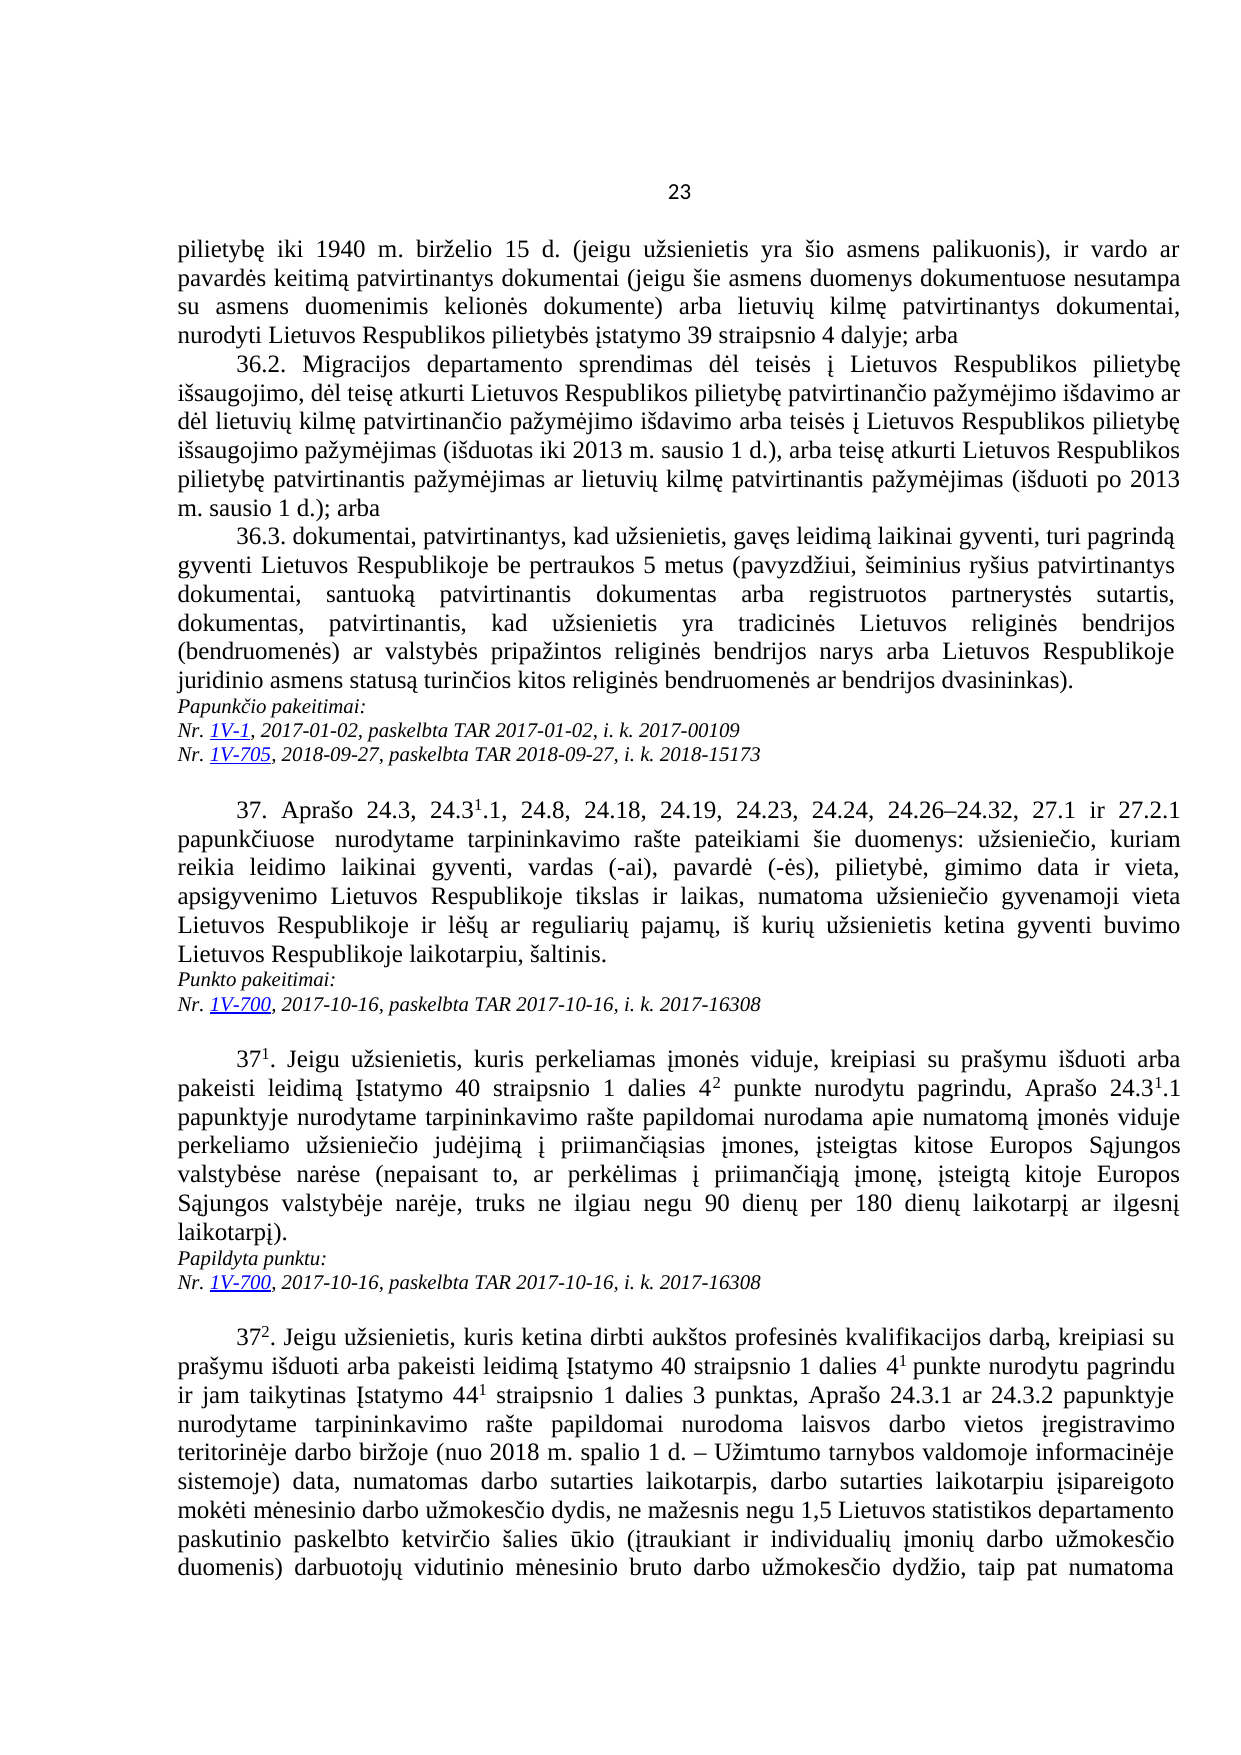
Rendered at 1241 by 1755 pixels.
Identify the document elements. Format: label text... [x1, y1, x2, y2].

text Nr. 1V-700, 2017-10-16, paskelbta TAR 2017-10-16, i. k. 2017-16308 [177, 991, 1181, 1016]
text Nr. 1V-700, 2017-10-16, paskelbta TAR 2017-10-16, i. k. 2017-16308 [177, 1269, 1181, 1294]
text Punkto pakeitimai: [177, 967, 1181, 991]
text 37. Aprašo 24.3, 24.31.1, 24.8, 24.18, 24.19, 24.23, 24.24, 24.26–24.32, 27.1 ir 27.2.1 papunkčiuose nurodytame tarpininkavimo rašte pateikiami šie duomenys: užsieniečio, kuriam reikia leidimo laikinai gyventi, vardas (-ai), pavardė (-ės), pilietybė, gimimo data ir vieta, apsigyvenimo Lietuvos Respublikoje tikslas ir laikas, numatoma užsieniečio gyvenamoji vieta Lietuvos Respublikoje ir lėšų ar reguliarių pajamų, iš kurių užsienietis ketina gyventi buvimo Lietuvos Respublikoje laikotarpiu, šaltinis. [177, 795, 1181, 967]
text pilietybę iki 1940 m. birželio 15 d. (jeigu užsienietis yra šio asmens palikuonis), ir vardo ar pavardės keitimą patvirtinantys dokumentai (jeigu šie asmens duomenys dokumentuose nesutampa su asmens duomenimis kelionės dokumente) arba lietuvių kilmę patvirtinantys dokumentai, nurodyti Lietuvos Respublikos pilietybės įstatymo 39 straipsnio 4 dalyje; arba [177, 234, 1181, 349]
text 371. Jeigu užsienietis, kuris perkeliamas įmonės viduje, kreipiasi su prašymu išduoti arba pakeisti leidimą Įstatymo 40 straipsnio 1 dalies 42 punkte nurodytu pagrindu, Aprašo 24.31.1 papunktyje nurodytame tarpininkavimo rašte papildomai nurodama apie numatomą įmonės viduje perkeliamo užsieniečio judėjimą į priimančiąsias įmones, įsteigtas kitose Europos Sąjungos valstybėse narėse (nepaisant to, ar perkėlimas į priimančiąją įmonę, įsteigtą kitoje Europos Sąjungos valstybėje narėje, truks ne ilgiau negu 90 dienų per 180 dienų laikotarpį ar ilgesnį laikotarpį). [177, 1044, 1181, 1246]
text 36.3. dokumentai, patvirtinantys, kad užsienietis, gavęs leidimą laikinai gyventi, turi pagrindą gyventi Lietuvos Respublikoje be pertraukos 5 metus (pavyzdžiui, šeiminius ryšius patvirtinantys dokumentai, santuoką patvirtinantis dokumentas arba registruotos partnerystės sutartis, dokumentas, patvirtinantis, kad užsienietis yra tradicinės Lietuvos religinės bendrijos (bendruomenės) ar valstybės pripažintos religinės bendrijos narys arba Lietuvos Respublikoje juridinio asmens statusą turinčios kitos religinės bendruomenės ar bendrijos dvasininkas). [177, 521, 1175, 694]
text 372. Jeigu užsienietis, kuris ketina dirbti aukštos profesinės kvalifikacijos darbą, kreipiasi su prašymu išduoti arba pakeisti leidimą Įstatymo 40 straipsnio 1 dalies 41 punkte nurodytu pagrindu ir jam taikytinas Įstatymo 441 straipsnio 1 dalies 3 punktas, Aprašo 24.3.1 ar 24.3.2 papunktyje nurodytame tarpininkavimo rašte papildomai nurodoma laisvos darbo vietos įregistravimo teritorinėje darbo biržoje (nuo 2018 m. spalio 1 d. – Užimtumo tarnybos valdomoje informacinėje sistemoje) data, numatomas darbo sutarties laikotarpis, darbo sutarties laikotarpiu įsipareigoto mokėti mėnesinio darbo užmokesčio dydis, ne mažesnis negu 1,5 Lietuvos statistikos departamento paskutinio paskelbto ketvirčio šalies ūkio (įtraukiant ir individualių įmonių darbo užmokesčio duomenis) darbuotojų vidutinio mėnesinio bruto darbo užmokesčio dydžio, taip pat numatoma [177, 1322, 1175, 1581]
text Nr. 1V-705, 2018-09-27, paskelbta TAR 2018-09-27, i. k. 2018-15173 [177, 742, 1181, 766]
text 36.2. Migracijos departamento sprendimas dėl teisės į Lietuvos Respublikos pilietybę išsaugojimo, dėl teisę atkurti Lietuvos Respublikos pilietybę patvirtinančio pažymėjimo išdavimo ar dėl lietuvių kilmę patvirtinančio pažymėjimo išdavimo arba teisės į Lietuvos Respublikos pilietybę išsaugojimo pažymėjimas (išduotas iki 2013 m. sausio 1 d.), arba teisę atkurti Lietuvos Respublikos pilietybę patvirtinantis pažymėjimas ar lietuvių kilmę patvirtinantis pažymėjimas (išduoti po 2013 m. sausio 1 d.); arba [177, 349, 1181, 521]
text Papildyta punktu: [177, 1246, 1181, 1269]
text Nr. 1V-1, 2017-01-02, paskelbta TAR 2017-01-02, i. k. 2017-00109 [177, 718, 1181, 742]
text Papunkčio pakeitimai: [177, 694, 1181, 718]
